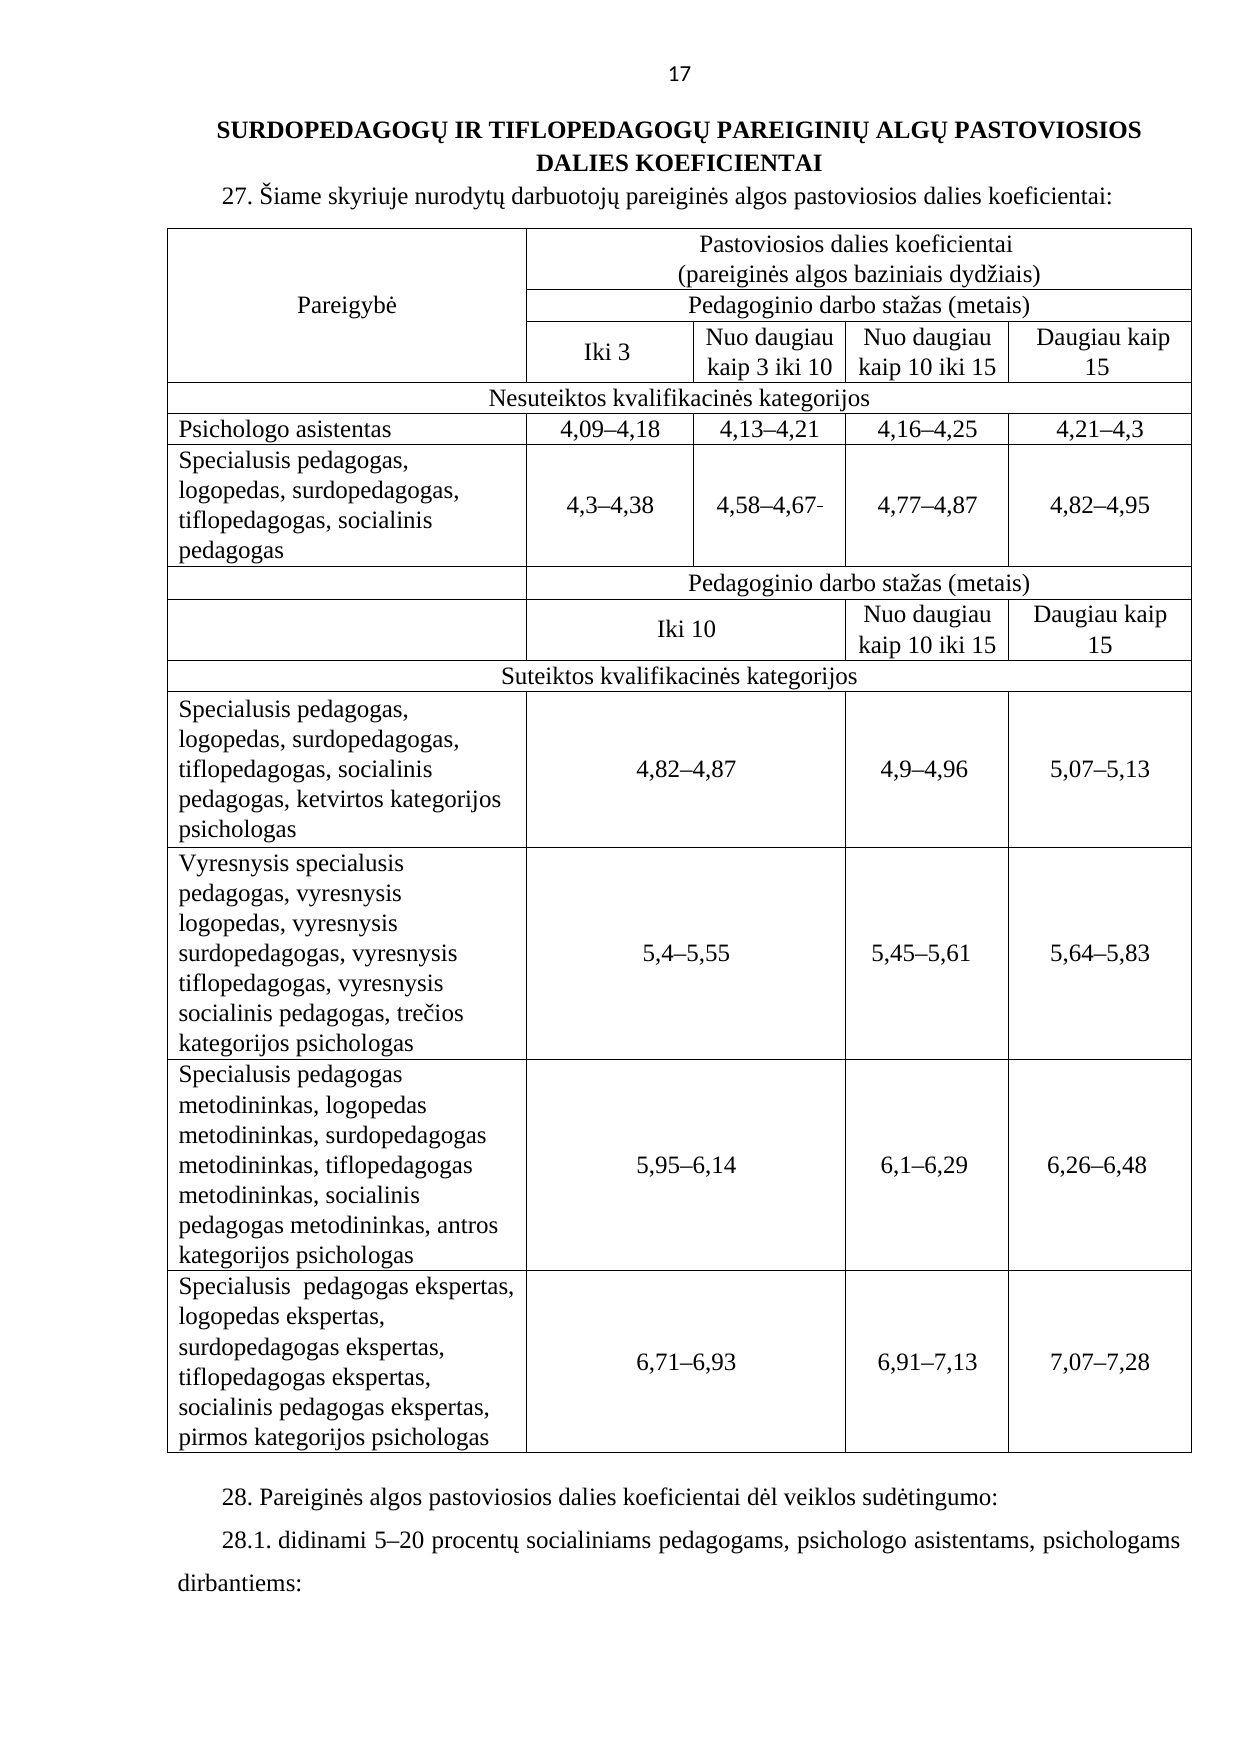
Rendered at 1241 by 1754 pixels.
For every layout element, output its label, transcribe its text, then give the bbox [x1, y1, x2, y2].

table_cell 4,82–4,95 [1009, 445, 1191, 566]
table_cell 4,21–4,3 [1009, 414, 1191, 444]
table_cell Pedagoginio darbo stažas (metais) [527, 567, 1191, 598]
text 27. Šiame skyriuje nurodytų darbuotojų pareiginės algos pastoviosios dalies koeficientai: [177, 181, 1181, 210]
table_cell [168, 567, 526, 598]
table_cell Specialusis pedagogas metodininkas, logopedas metodininkas, surdopedagogas metodininkas, tiflopedagogas metodininkas, socialinis pedagogas metodininkas, antros kategorijos psichologas [168, 1060, 526, 1270]
table_cell Iki 3 [527, 322, 693, 382]
table_cell 4,77–4,87 [846, 445, 1008, 566]
table_cell 6,1–6,29 [846, 1060, 1008, 1270]
table_cell 5,4–5,55 [527, 848, 845, 1058]
table_header Pastoviosios dalies koeficientai (pareiginės algos baziniais dydžiais) [527, 229, 1191, 289]
table_cell 6,91–7,13 [846, 1271, 1008, 1452]
table_cell Specialusis pedagogas, logopedas, surdopedagogas, tiflopedagogas, socialinis pedagogas [168, 445, 526, 566]
table_cell 4,58–4,67 [694, 445, 845, 566]
table_cell 7,07–7,28 [1009, 1271, 1191, 1452]
table_cell 4,09–4,18 [527, 414, 693, 444]
table_cell Psichologo asistentas [168, 414, 526, 444]
text 28.1. didinami 5–20 procentų socialiniams pedagogams, psichologo asistentams, psichologams dirbantiems: [177, 1525, 1181, 1597]
table_cell 5,07–5,13 [1009, 692, 1191, 847]
table_cell 6,71–6,93 [527, 1271, 845, 1452]
table_cell 4,16–4,25 [846, 414, 1008, 444]
table_cell Nuo daugiau kaip 10 iki 15 [846, 322, 1008, 382]
table_cell Nuo daugiau kaip 3 iki 10 [694, 322, 845, 382]
table_cell Suteiktos kvalifikacinės kategorijos [168, 661, 1191, 691]
table_cell Specialusis pedagogas ekspertas, logopedas ekspertas, surdopedagogas ekspertas, tiflopedagogas ekspertas, socialinis pedagogas ekspertas, pirmos kategorijos psichologas [168, 1271, 526, 1452]
table_header Pareigybė [168, 229, 526, 382]
table_cell Pedagoginio darbo stažas (metais) [527, 290, 1191, 321]
text 28. Pareiginės algos pastoviosios dalies koeficientai dėl veiklos sudėtingumo: [177, 1482, 1181, 1511]
table_cell Iki 10 [527, 600, 845, 660]
table_cell 5,95–6,14 [527, 1060, 845, 1270]
table_cell Specialusis pedagogas, logopedas, surdopedagogas, tiflopedagogas, socialinis pedagogas, ketvirtos kategorijos psichologas [168, 692, 526, 847]
table_cell 4,13–4,21 [694, 414, 845, 444]
table_cell 5,45–5,61 [846, 848, 1008, 1058]
text SURDOPEDAGOGŲ IR TIFLOPEDAGOGŲ PAREIGINIŲ ALGŲ PASTOVIOSIOS DALIES KOEFICIENTAI [177, 115, 1181, 177]
table_cell Nesuteiktos kvalifikacinės kategorijos [168, 383, 1191, 413]
table_cell 4,9–4,96 [846, 692, 1008, 847]
table_cell Nuo daugiau kaip 10 iki 15 [846, 600, 1008, 660]
table_cell [168, 600, 526, 660]
table_cell 4,82–4,87 [527, 692, 845, 847]
table_cell 5,64–5,83 [1009, 848, 1191, 1058]
table_cell Vyresnysis specialusis pedagogas, vyresnysis logopedas, vyresnysis surdopedagogas, vyresnysis tiflopedagogas, vyresnysis socialinis pedagogas, trečios kategorijos psichologas [168, 848, 526, 1058]
table_cell 4,3–4,38 [527, 445, 693, 566]
table_cell Daugiau kaip 15 [1009, 600, 1191, 660]
table_cell Daugiau kaip 15 [1009, 322, 1191, 382]
table_cell 6,26–6,48 [1009, 1060, 1191, 1270]
